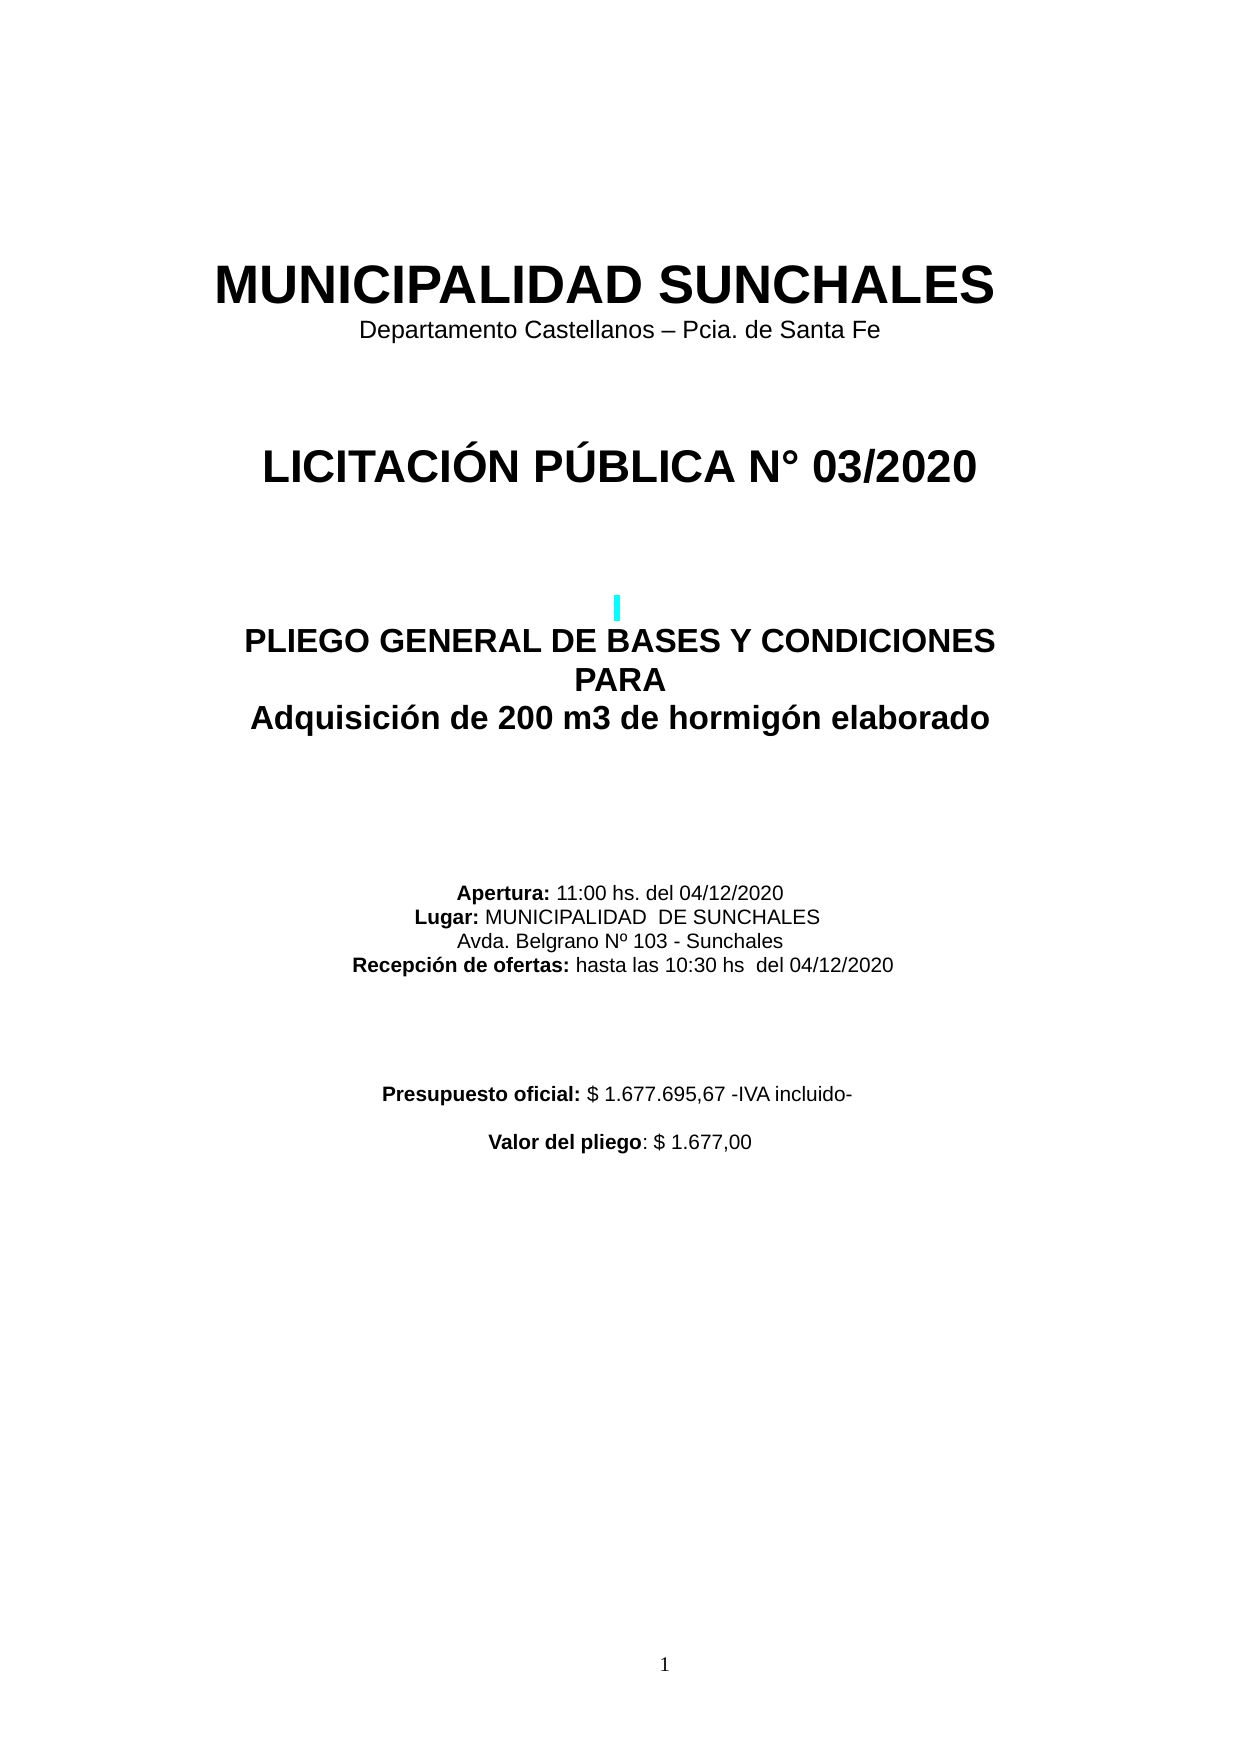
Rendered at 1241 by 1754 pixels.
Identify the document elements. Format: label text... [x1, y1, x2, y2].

text Presupuesto oficial: $ 1.677.695,67 -IVA incluido- [118, 1082, 1122, 1106]
text PLIEGO GENERAL DE BASES Y CONDICIONES [118, 621, 1122, 660]
text Valor del pliego: $ 1.677,00 [118, 1130, 1122, 1154]
subtitle Departamento Castellanos – Pcia. de Santa Fe [118, 314, 1122, 343]
text Avda. Belgrano Nº 103 - Sunchales [118, 928, 1122, 952]
subtitle MUNICIPALIDAD SUNCHALES [118, 252, 1122, 314]
text Recepción de ofertas: hasta las 10:30 hs del 04/12/2020 [118, 952, 1122, 976]
text LICITACIÓN PÚBLICA N° 03/2020 [118, 439, 1122, 492]
text Apertura: 11:00 hs. del 04/12/2020 [118, 881, 1122, 904]
text PARA [118, 660, 1122, 698]
text Adquisición de 200 m3 de hormigón elaborado [118, 698, 1122, 737]
text Lugar: MUNICIPALIDAD DE SUNCHALES [118, 904, 1122, 928]
